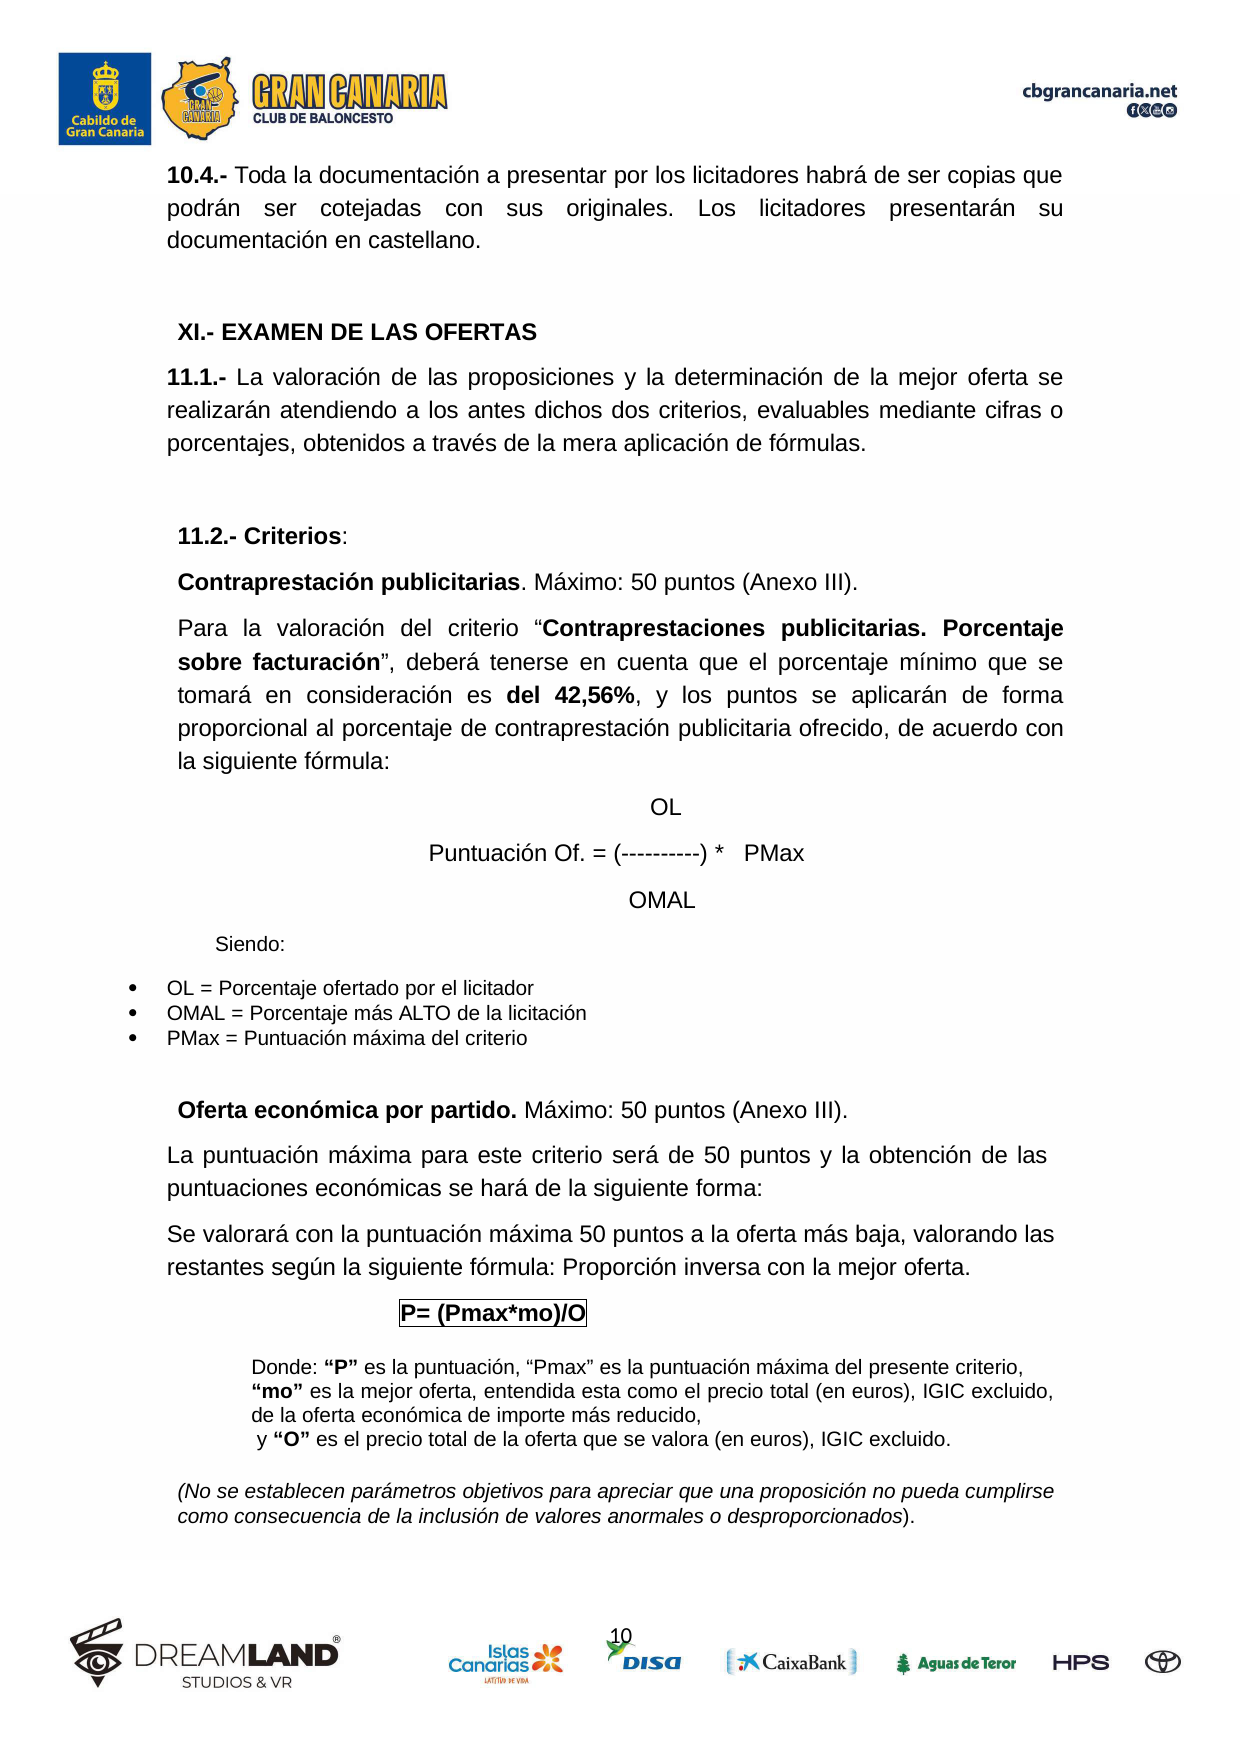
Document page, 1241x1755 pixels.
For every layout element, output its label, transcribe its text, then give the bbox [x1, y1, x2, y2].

text P= (Pmax*mo)/O [400, 1300, 586, 1326]
